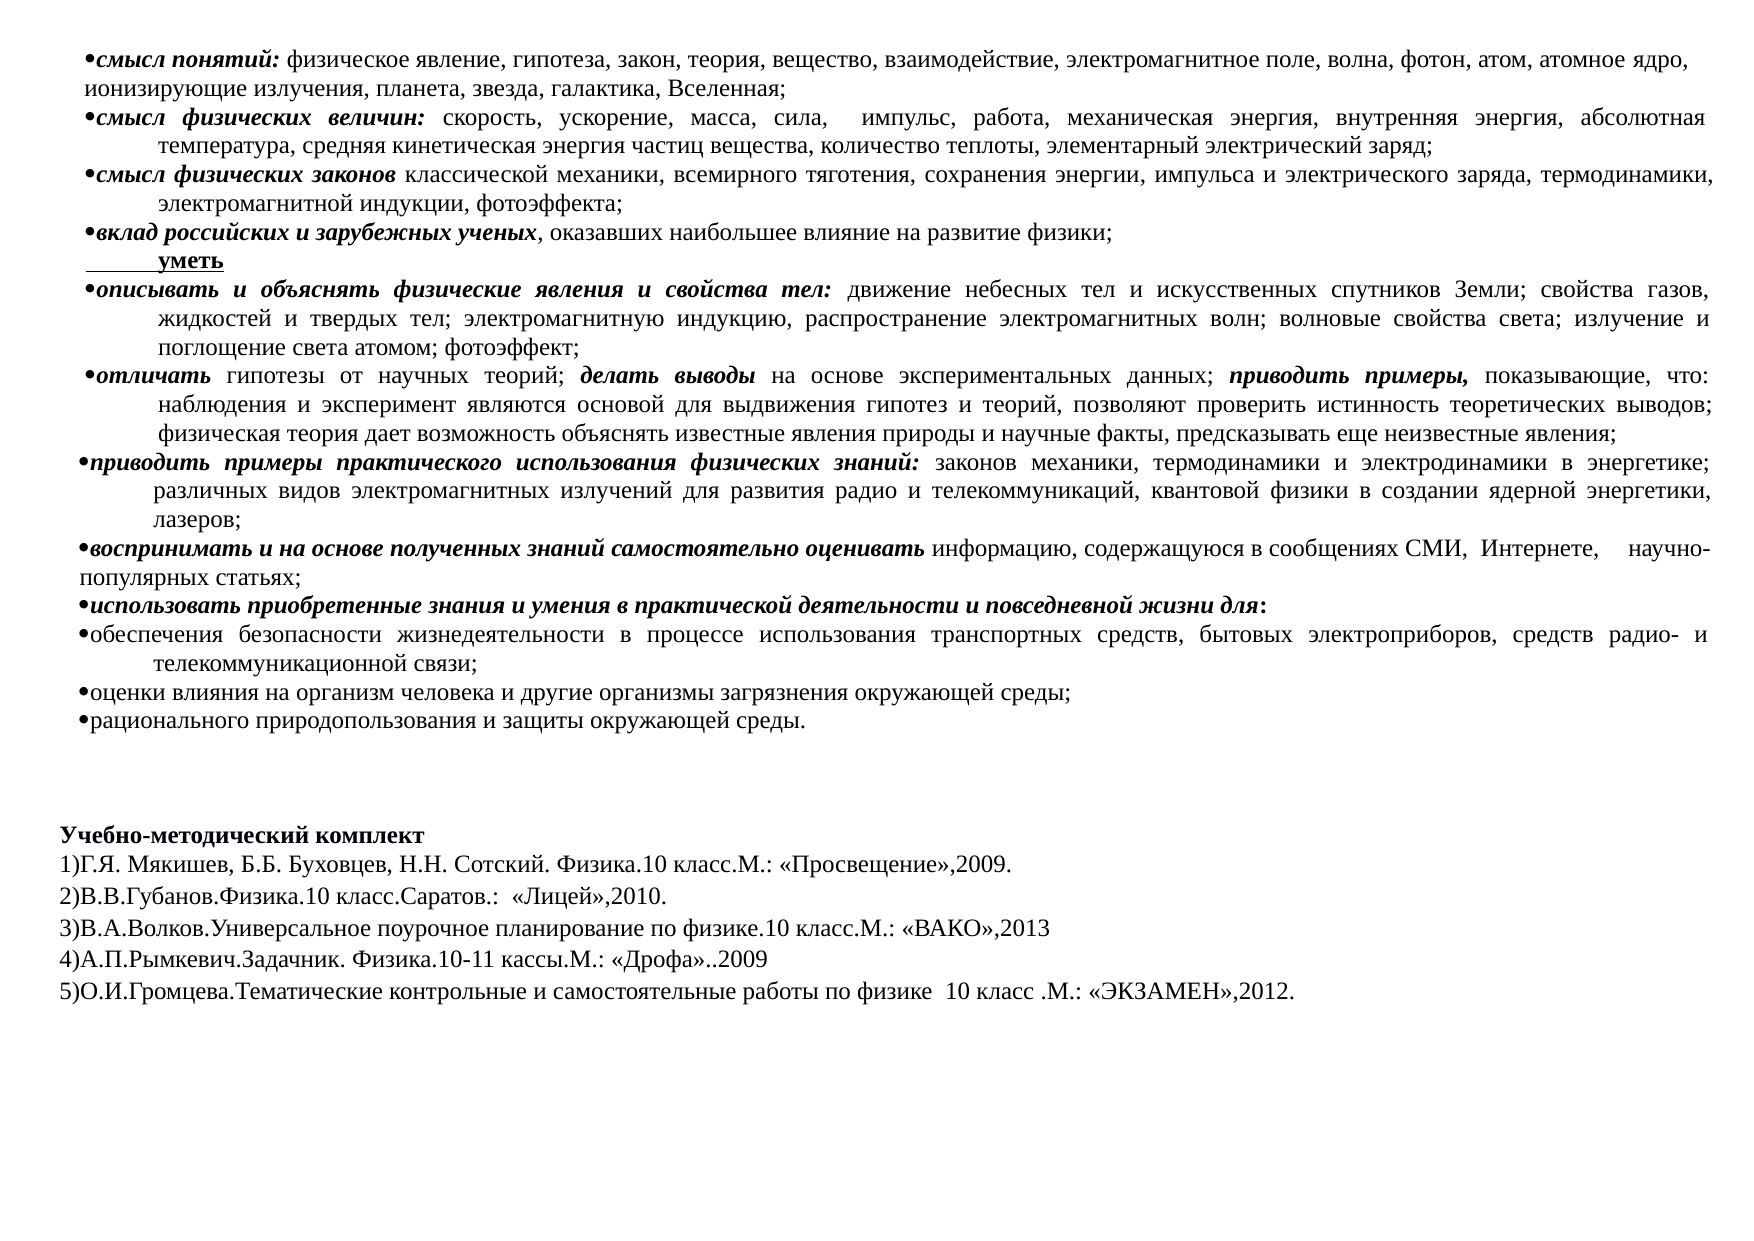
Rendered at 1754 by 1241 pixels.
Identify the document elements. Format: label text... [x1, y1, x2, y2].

list воспринимать и на основе полученных знаний самостоятельно оценивать информацию, содержащуюся в сообщениях СМИ, Интернете, научно-популярных статьях; [79, 533, 1724, 591]
list использовать приобретенные знания и умения в практической деятельности и повседневной жизни для: [79, 591, 1724, 619]
text 2)В.В.Губанов.Физика.10 класс.Саратов.: «Лицей»,2010. [59, 881, 1724, 910]
list описывать и объяснять физические явления и свойства тел: движение небесных тел и искусственных спутников Земли; свойства газов, жидкостей и твердых тел; электромагнитную индукцию, распространение электромагнитных волн; волновые свойства света; излучение и поглощение света атомом; фотоэффект; [84, 274, 1724, 361]
list отличать гипотезы от научных теорий; делать выводы на основе экспериментальных данных; приводить примеры, показывающие, что: наблюдения и эксперимент являются основой для выдвижения гипотез и теорий, позволяют проверить истинность теоретических выводов; физическая теория дает возможность объяснять известные явления природы и научные факты, предсказывать еще неизвестные явления; [84, 361, 1724, 447]
list смысл физических величин: скорость, ускорение, масса, сила, импульс, работа, механическая энергия, внутренняя энергия, абсолютная температура, средняя кинетическая энергия частиц вещества, количество теплоты, элементарный электрический заряд; [84, 102, 1724, 159]
list приводить примеры практического использования физических знаний: законов механики, термодинамики и электродинамики в энергетике; различных видов электромагнитных излучений для развития радио и телекоммуникаций, квантовой физики в создании ядерной энергетики, лазеров; [79, 447, 1724, 533]
list обеспечения безопасности жизнедеятельности в процессе использования транспортных средств, бытовых электроприборов, средств радио- и телекоммуникационной связи; [79, 619, 1724, 677]
list смысл понятий: физическое явление, гипотеза, закон, теория, вещество, взаимодействие, электромагнитное поле, волна, фотон, атом, атомное ядро, ионизирующие излучения, планета, звезда, галактика, Вселенная; [84, 44, 1724, 102]
text уметь [84, 246, 1724, 274]
text 4)А.П.Рымкевич.Задачник. Физика.10-11 кассы.М.: «Дрофа»..2009 [59, 944, 1724, 973]
list оценки влияния на организм человека и другие организмы загрязнения окружающей среды; [79, 677, 1724, 706]
list рационального природопользования и защиты окружающей среды. [79, 706, 1724, 734]
subtitle Учебно-методический комплект [59, 821, 1724, 849]
text 1)Г.Я. Мякишев, Б.Б. Буховцев, Н.Н. Сотский. Физика.10 класс.М.: «Просвещение»,2009. [59, 849, 1724, 878]
text 5)О.И.Громцева.Тематические контрольные и самостоятельные работы по физике 10 класс .М.: «ЭКЗАМЕН»,2012. [59, 976, 1724, 1005]
list смысл физических законов классической механики, всемирного тяготения, сохранения энергии, импульса и электрического заряда, термодинамики, электромагнитной индукции, фотоэффекта; [84, 159, 1724, 217]
text 3)В.А.Волков.Универсальное поурочное планирование по физике.10 класс.М.: «ВАКО»,2013 [59, 913, 1724, 941]
list вклад российских и зарубежных ученых, оказавших наибольшее влияние на развитие физики; [84, 217, 1724, 246]
